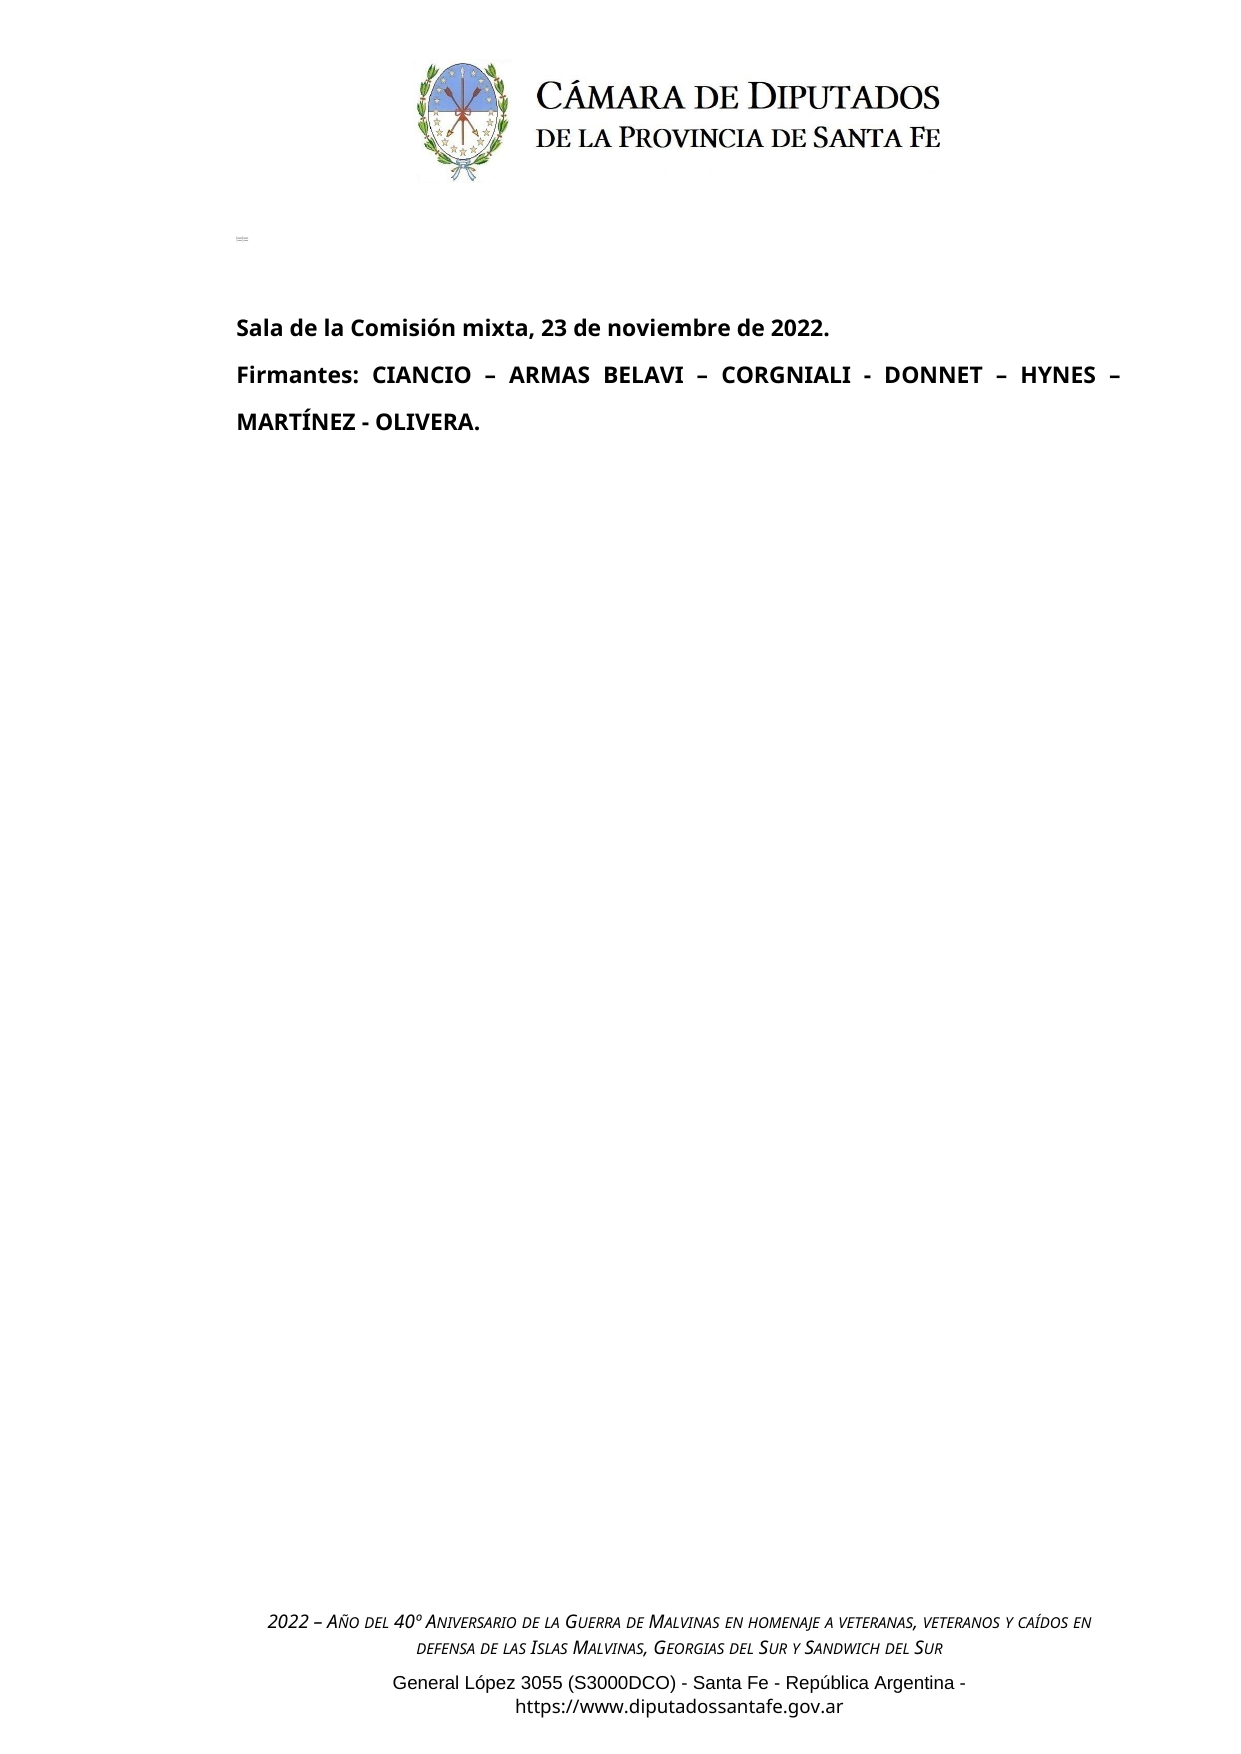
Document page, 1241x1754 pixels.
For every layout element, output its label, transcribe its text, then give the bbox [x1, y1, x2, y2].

picture [236, 236, 249, 243]
text Sala de la Comisión mixta, 23 de noviembre de 2022. [236, 312, 1122, 343]
text Firmantes: CIANCIO – ARMAS BELAVI – CORGNIALI - DONNET – HYNES – MARTÍNEZ - OLIVERA. [236, 359, 1122, 437]
picture [413, 59, 945, 183]
